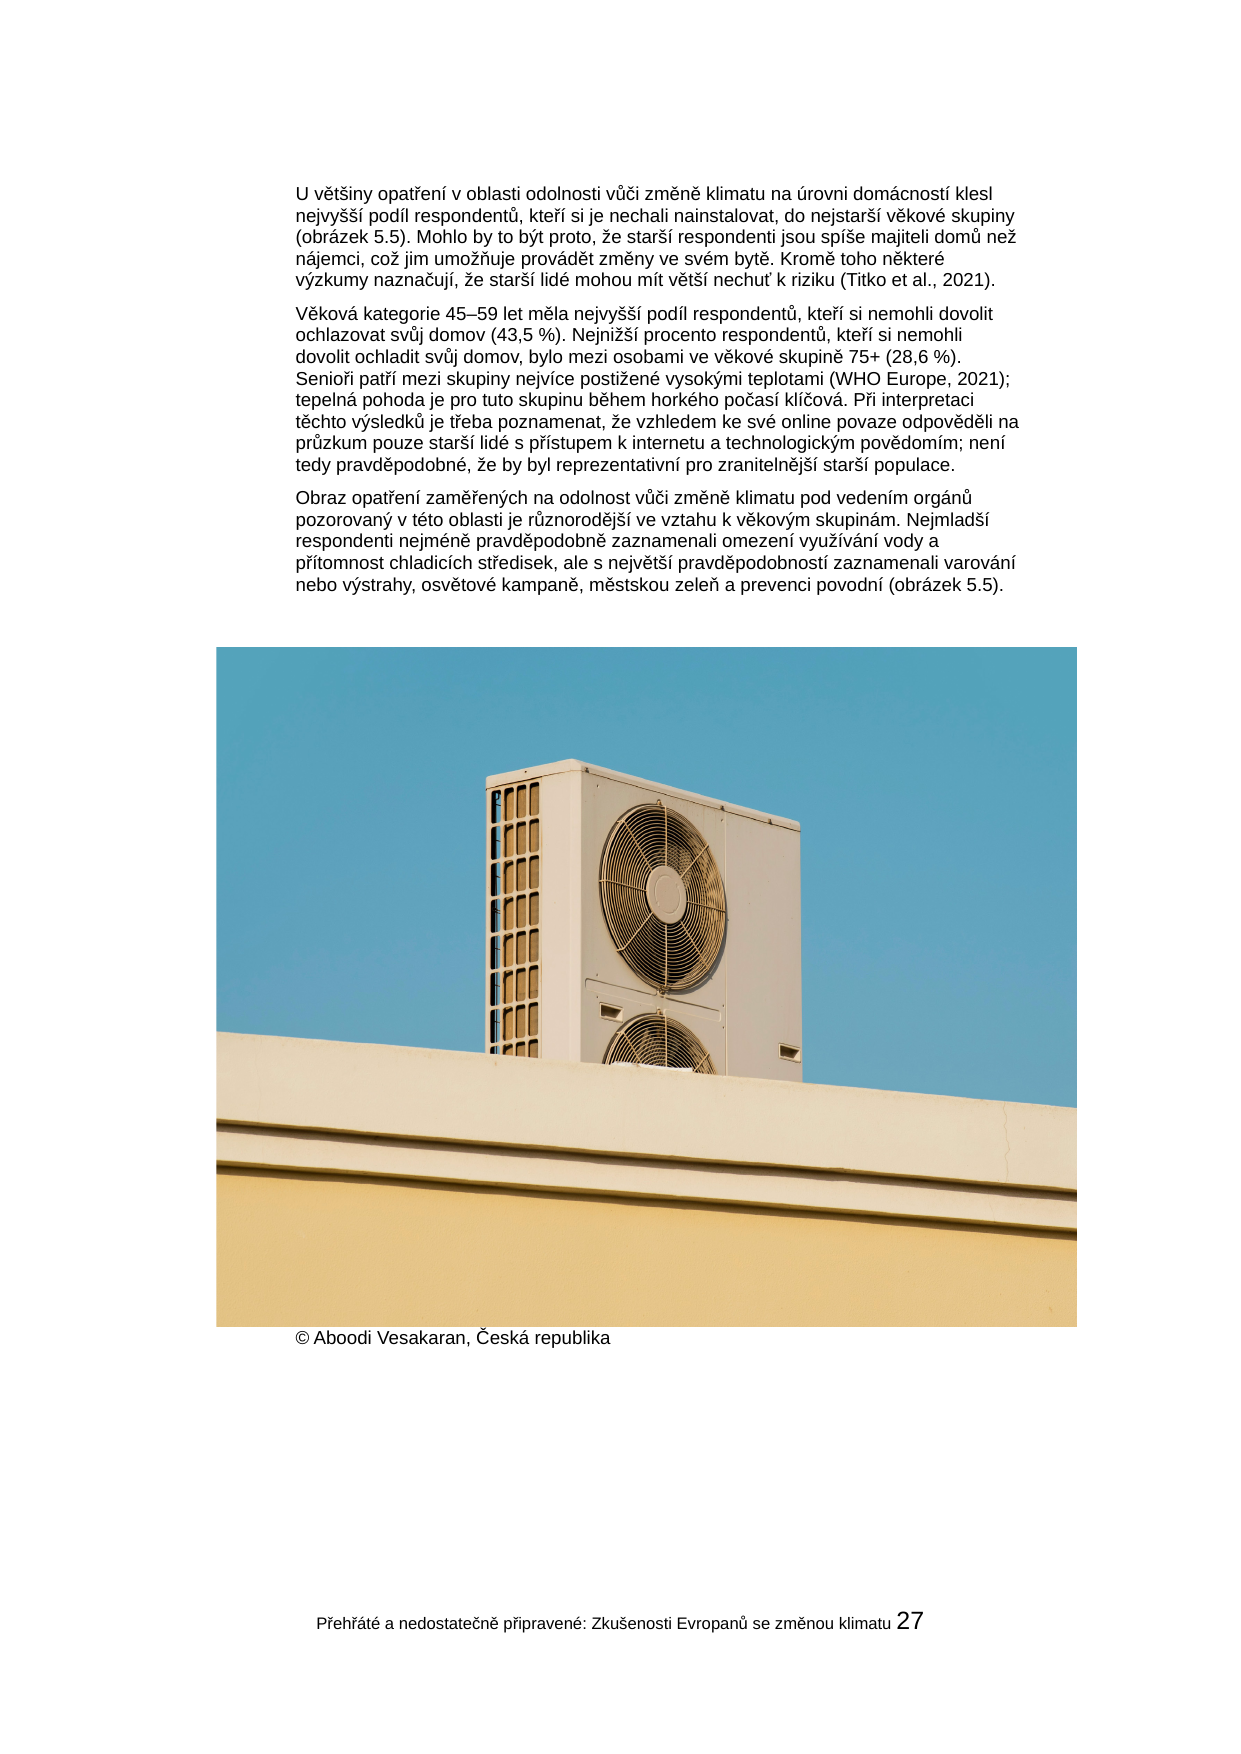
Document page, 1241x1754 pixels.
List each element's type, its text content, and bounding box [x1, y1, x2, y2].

text U většiny opatření v oblasti odolnosti vůči změně klimatu na úrovni domácností klesl nejvyšší podíl respondentů, kteří si je nechali nainstalovat, do nejstarší věkové skupiny (obrázek 5.5). Mohlo by to být proto, že starší respondenti jsou spíše majiteli domů než nájemci, což jim umožňuje provádět změny ve svém bytě. Kromě toho některé výzkumy naznačují, že starší lidé mohou mít větší nechuť k riziku (Titko et al., 2021). [295, 183, 1022, 291]
picture [216, 647, 1077, 1327]
text [295, 640, 1022, 647]
text Věková kategorie 45–59 let měla nejvyšší podíl respondentů, kteří si nemohli dovolit ochlazovat svůj domov (43,5 %). Nejnižší procento respondentů, kteří si nemohli dovolit ochladit svůj domov, bylo mezi osobami ve věkové skupině 75+ (28,6 %). Senioři patří mezi skupiny nejvíce postižené vysokými teplotami (WHO Europe, 2021); tepelná pohoda je pro tuto skupinu během horkého počasí klíčová. Při interpretaci těchto výsledků je třeba poznamenat, že vzhledem ke své online povaze odpověděli na průzkum pouze starší lidé s přístupem k internetu a technologickým povědomím; není tedy pravděpodobné, že by byl reprezentativní pro zranitelnější starší populace. [295, 303, 1022, 475]
text Obraz opatření zaměřených na odolnost vůči změně klimatu pod vedením orgánů pozorovaný v této oblasti je různorodější ve vztahu k věkovým skupinám. Nejmladší respondenti nejméně pravděpodobně zaznamenali omezení využívání vody a přítomnost chladicích středisek, ale s největší pravděpodobností zaznamenali varování nebo výstrahy, osvětové kampaně, městskou zeleň a prevenci povodní (obrázek 5.5). [295, 487, 1022, 595]
text © Aboodi Vesakaran, Česká republika [295, 1327, 1022, 1348]
